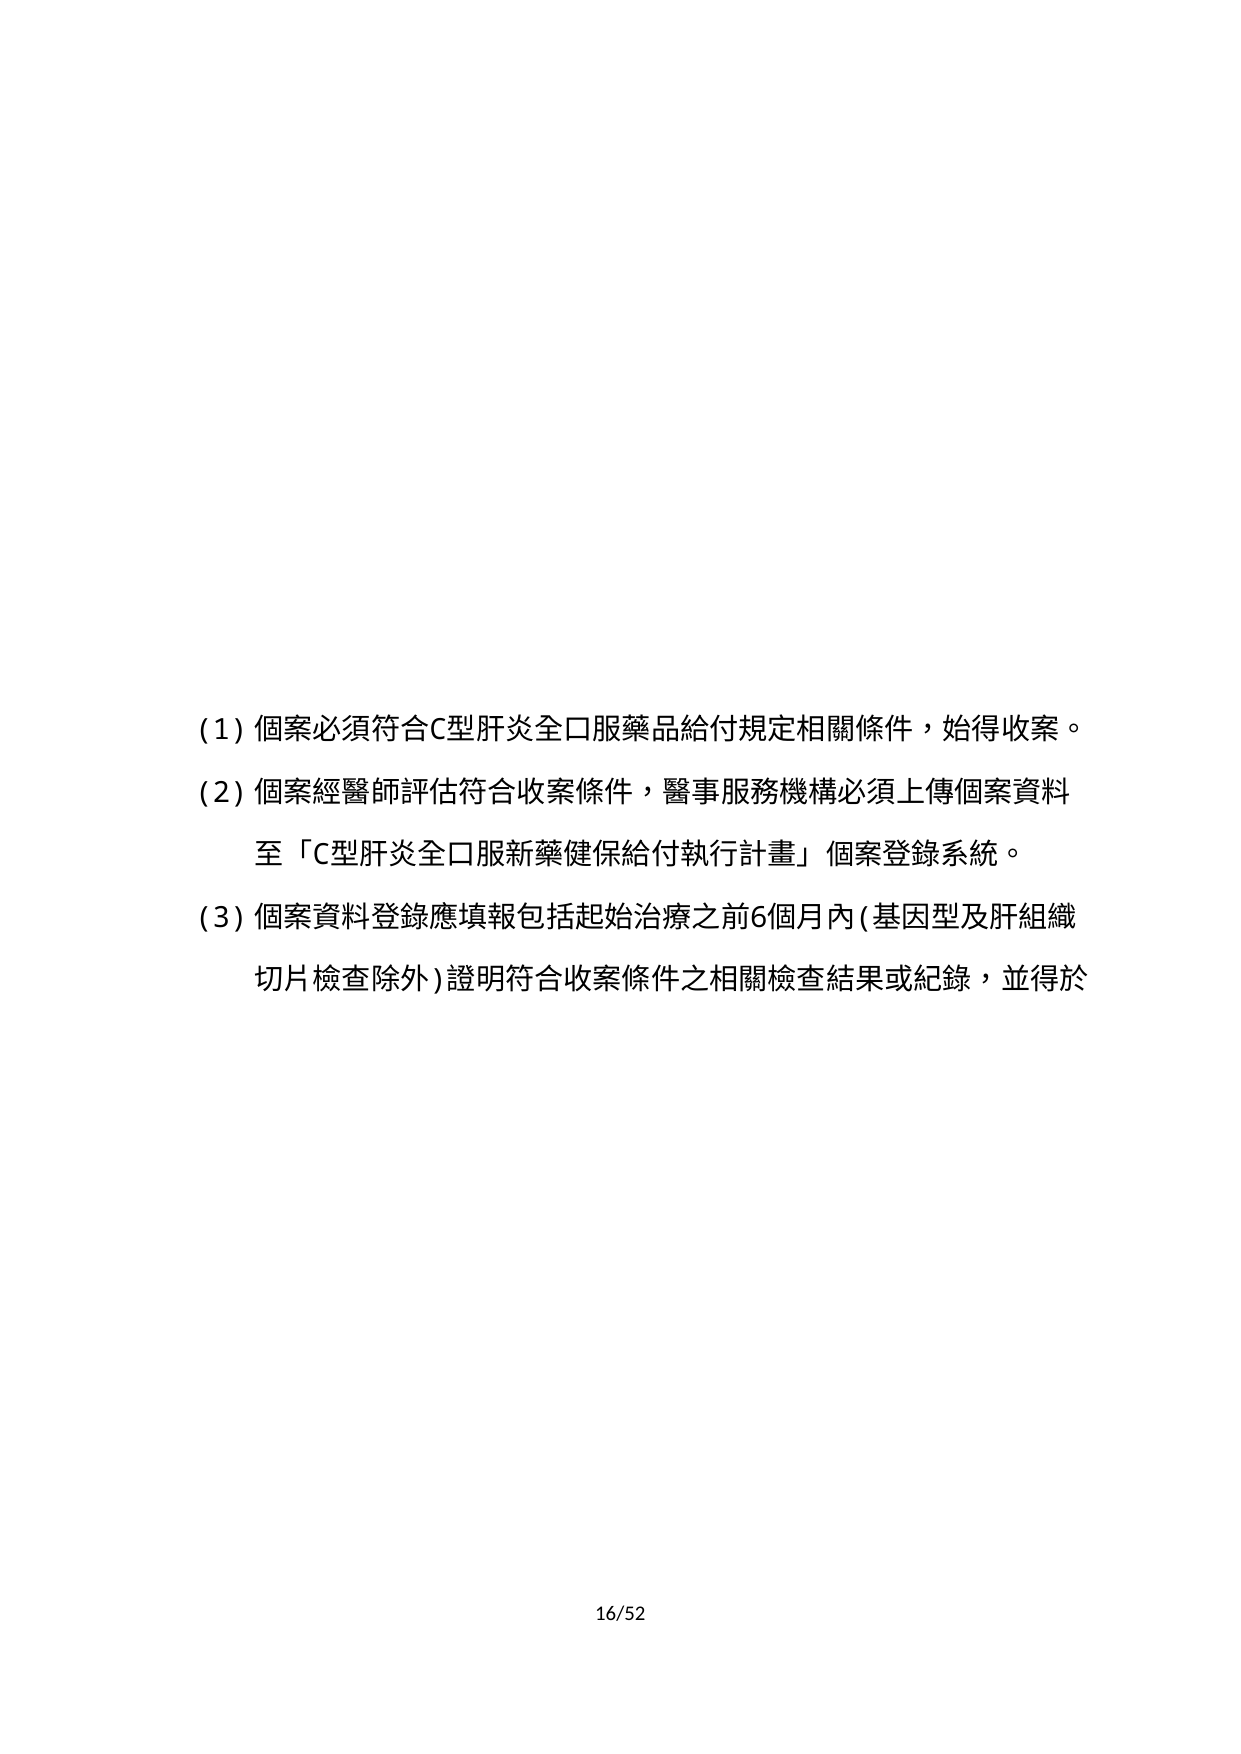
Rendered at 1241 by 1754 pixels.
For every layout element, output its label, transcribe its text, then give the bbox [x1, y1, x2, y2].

list 個案資料登錄應填報包括起始治療之前6個月內(基因型及肝組織切片檢查除外)證明符合收案條件之相關檢查結果或紀錄，並得於 [195, 873, 1098, 998]
list 個案經醫師評估符合收案條件，醫事服務機構必須上傳個案資料至「C型肝炎全口服新藥健保給付執行計畫」個案登錄系統。 [195, 748, 1098, 873]
list 個案必須符合C型肝炎全口服藥品給付規定相關條件，始得收案。 [195, 685, 1098, 748]
